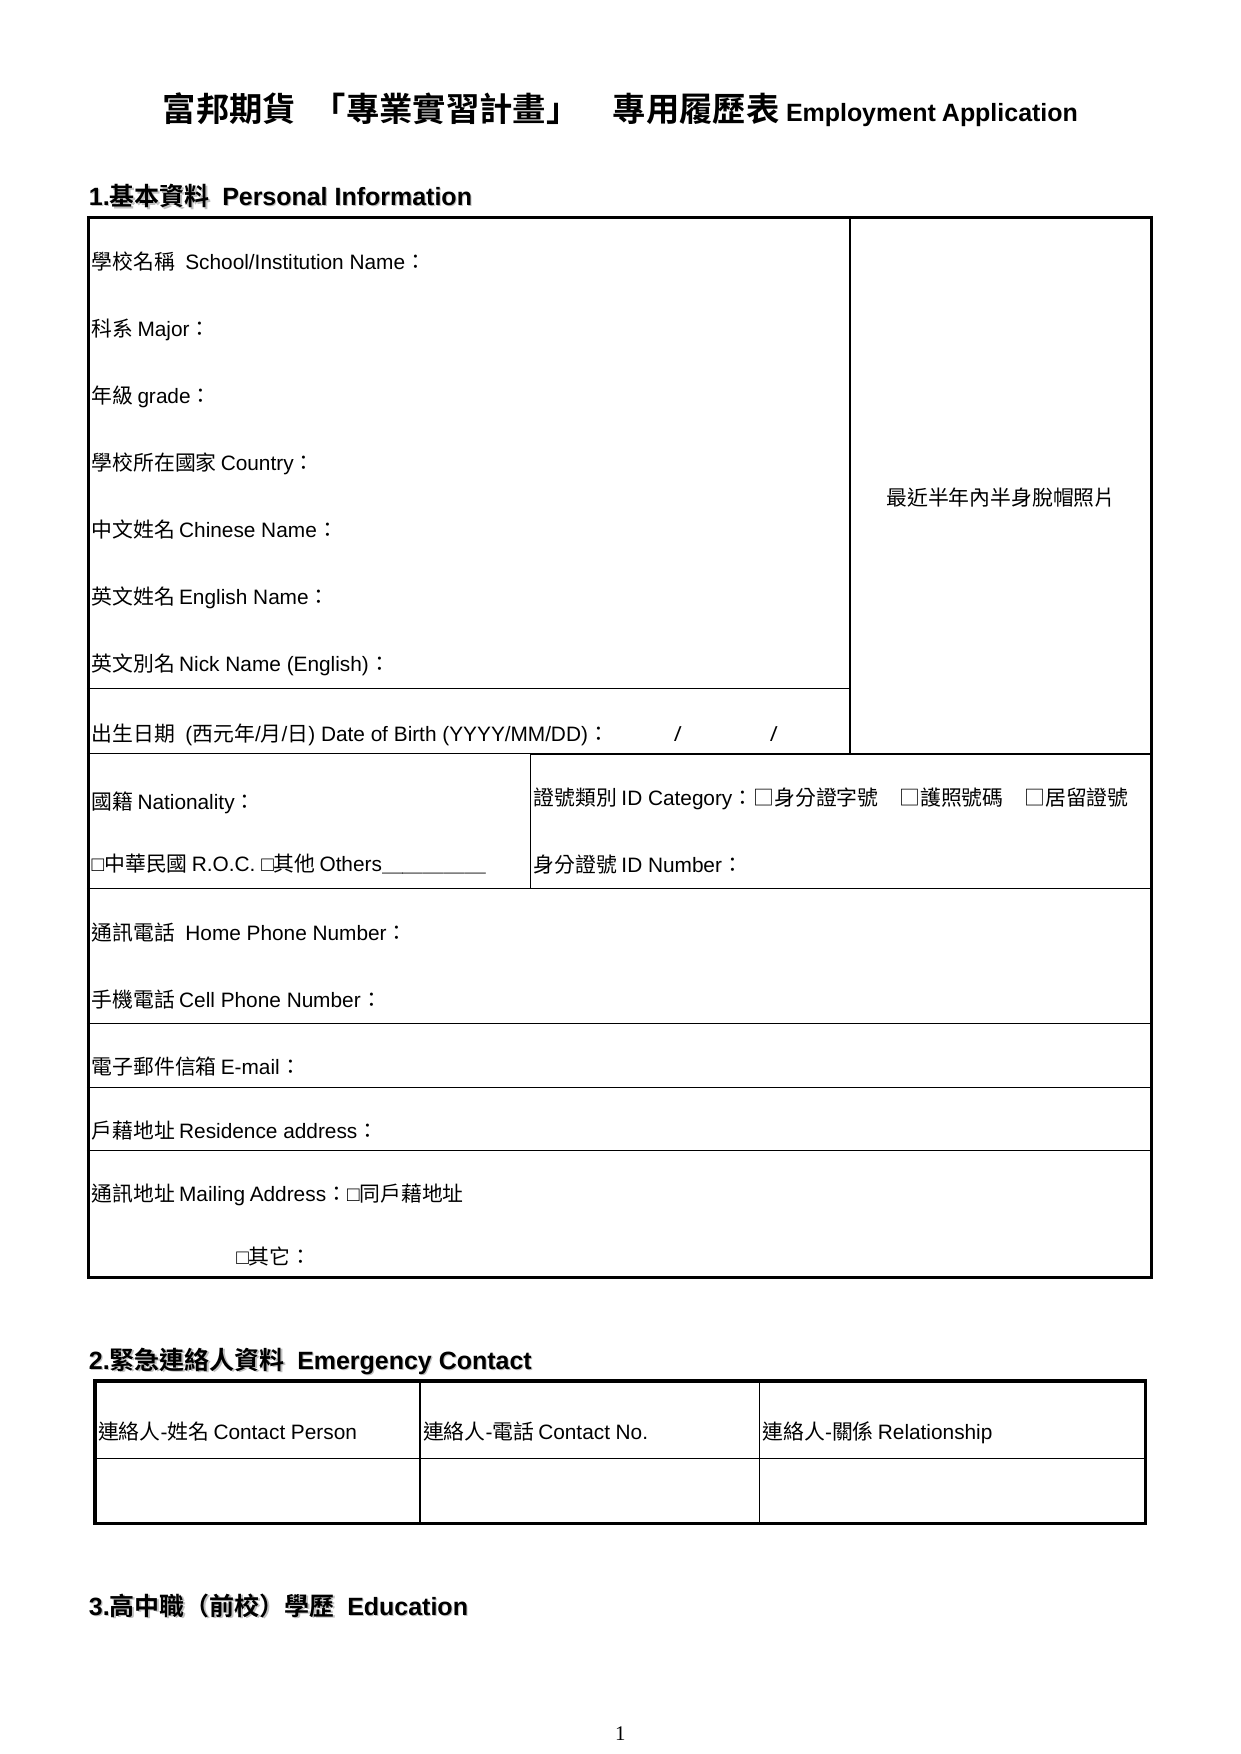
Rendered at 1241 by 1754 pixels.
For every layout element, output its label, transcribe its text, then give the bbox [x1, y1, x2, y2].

text 3.高中職（前校）學歷 Education [89, 1562, 1152, 1625]
table_cell [760, 1459, 1144, 1522]
text 2.緊急連絡人資料 Emergency Contact [89, 1317, 1152, 1379]
table_cell 出生日期 (西元年/月/日) Date of Birth (YYYY/MM/DD)： / / [90, 689, 849, 753]
table_cell 證號類別ID Category：□身分證字號 □護照號碼 □居留證號 身分證號ID Number： [531, 755, 1150, 888]
table_header 連絡人-電話Contact No. [421, 1383, 759, 1458]
table_cell 通訊地址Mailing Address：­­­­­­­­□同戶藉地址 □其它： [90, 1151, 1150, 1276]
text 富邦期貨 「專業實習計畫」 專用履歷表Employment Application [89, 65, 1152, 127]
table_cell 電子郵件信箱E-mail： [90, 1024, 1150, 1087]
table_cell [421, 1459, 759, 1522]
table_cell [97, 1459, 419, 1522]
table_header 連絡人-姓名Contact Person [97, 1383, 419, 1458]
table_header 學校名稱 School/Institution Name： 科系Major： 年級grade： 學校所在國家Country： 中文姓名Chinese Name： 英文姓名English Name： 英文別名Nick Name (English)： [90, 219, 849, 687]
table_cell 國籍Nationality： □中華民國R.O.C. □其他Others＿＿＿＿＿ [90, 754, 530, 888]
table_cell 戶藉地址Residence address：­­­­­­­­ [90, 1088, 1150, 1150]
table_header 最近半年內半身脫帽照片 [851, 219, 1150, 753]
table_header 連絡人-關係Relationship [760, 1383, 1144, 1458]
text 1.基本資料 Personal Information [89, 153, 1152, 216]
table_cell 通訊電話 Home Phone Number： 手機電話Cell Phone Number： [90, 889, 1150, 1023]
